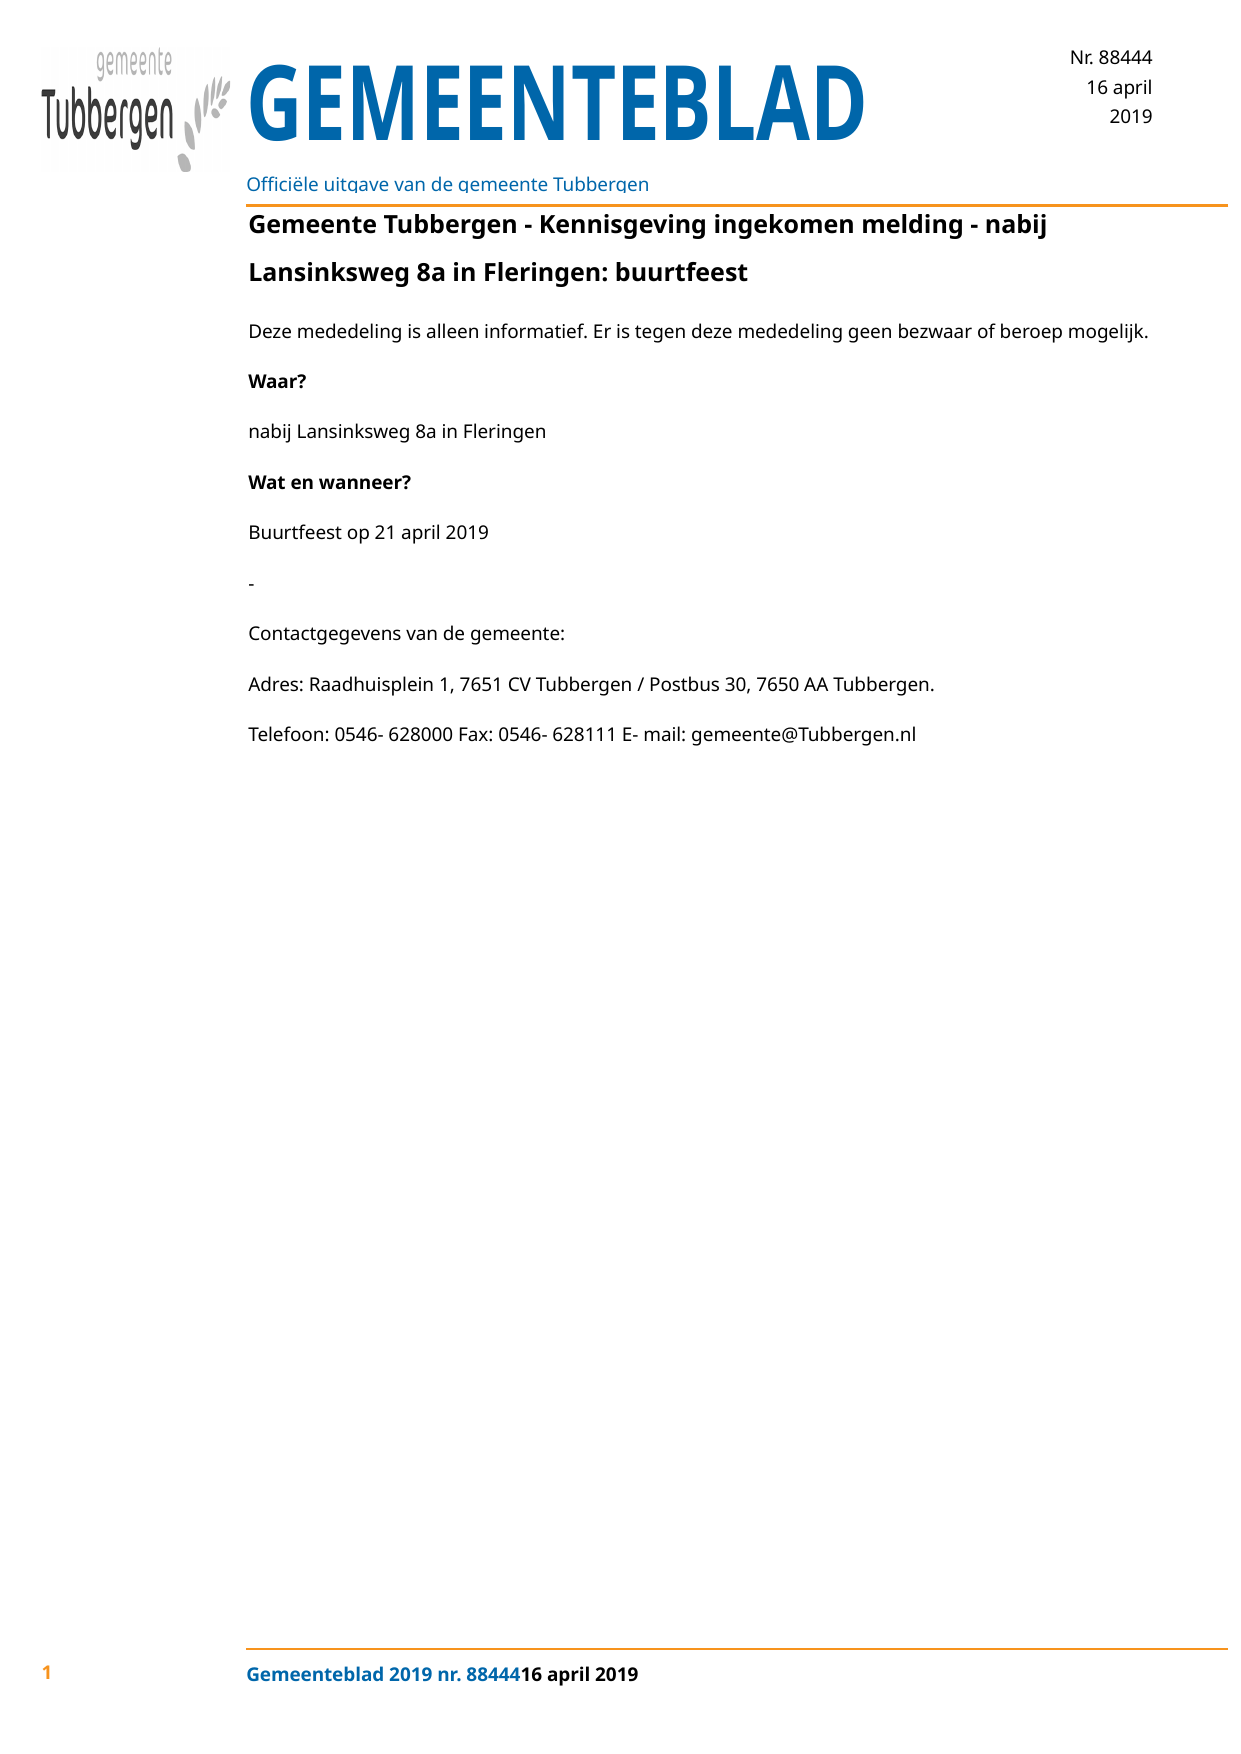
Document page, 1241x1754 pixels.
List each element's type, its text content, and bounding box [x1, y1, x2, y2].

text Deze mededeling is alleen informatief. Er is tegen deze mededeling geen bezwaar of beroep mogelijk. [248, 318, 1152, 344]
text Buurtfeest op 21 april 2019 [248, 519, 1152, 545]
picture [41, 47, 231, 172]
text Wat en wanneer? [248, 469, 1152, 495]
text Telefoon: 0546- 628000 Fax: 0546- 628111 E- mail: gemeente@Tubbergen.nl [248, 721, 1152, 747]
text Adres: Raadhuisplein 1, 7651 CV Tubbergen / Postbus 30, 7650 AA Tubbergen. [248, 671, 1152, 697]
text - [248, 570, 1152, 596]
text Contactgegevens van de gemeente: [248, 620, 1152, 646]
text nabij Lansinksweg 8a in Fleringen [248, 419, 1152, 444]
text Waar? [248, 368, 1152, 394]
text Gemeente Tubbergen - Kennisgeving ingekomen melding - nabij Lansinksweg 8a in Fleringen: buurtfeest [248, 207, 1152, 288]
